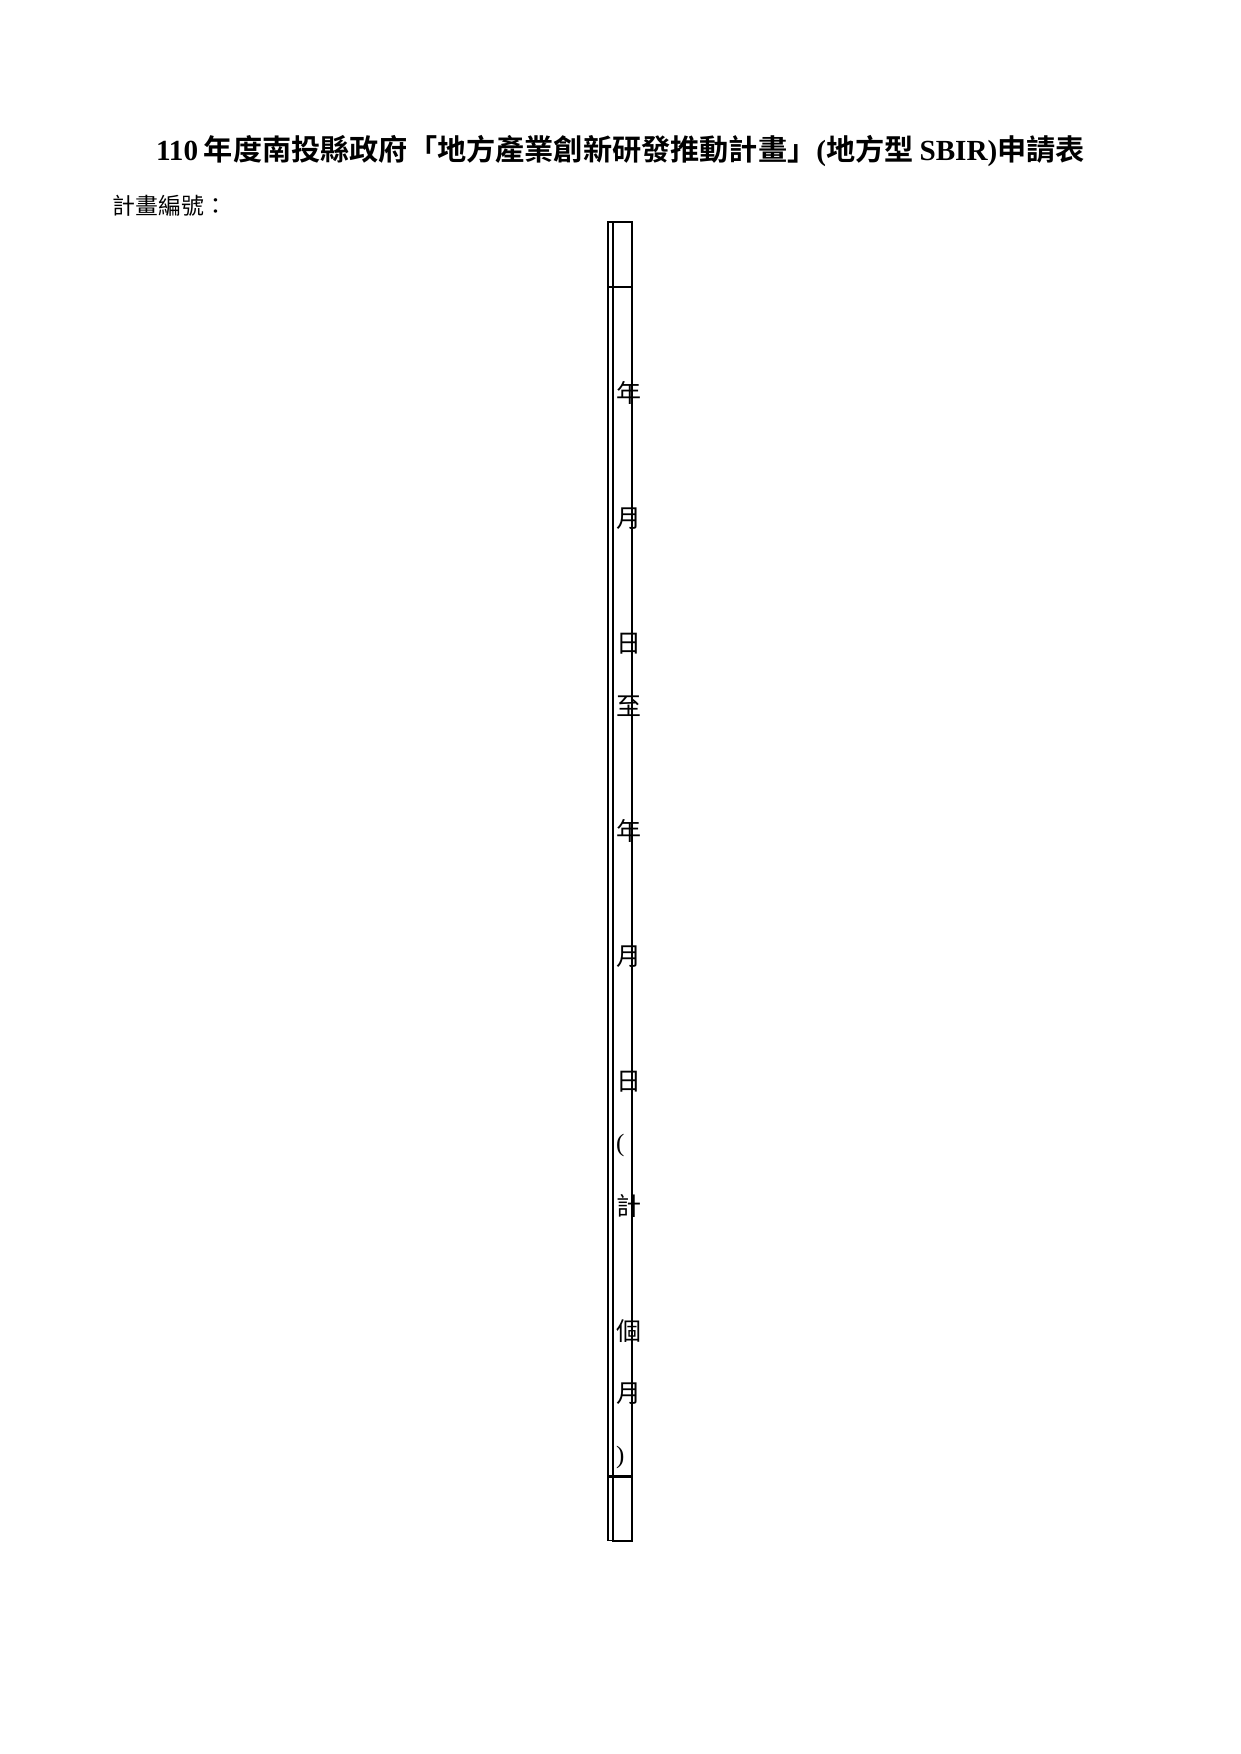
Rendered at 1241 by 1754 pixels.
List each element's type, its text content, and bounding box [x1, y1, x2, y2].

text 計畫編號： [112, 188, 1128, 221]
table_cell [614, 1478, 631, 1540]
text 110年度南投縣政府「地方產業創新研發推動計畫」(地方型SBIR)申請表 [112, 127, 1128, 169]
table_header [614, 223, 631, 286]
table_cell 年 月 日至 年 月 日(計 個月) [614, 288, 631, 1475]
